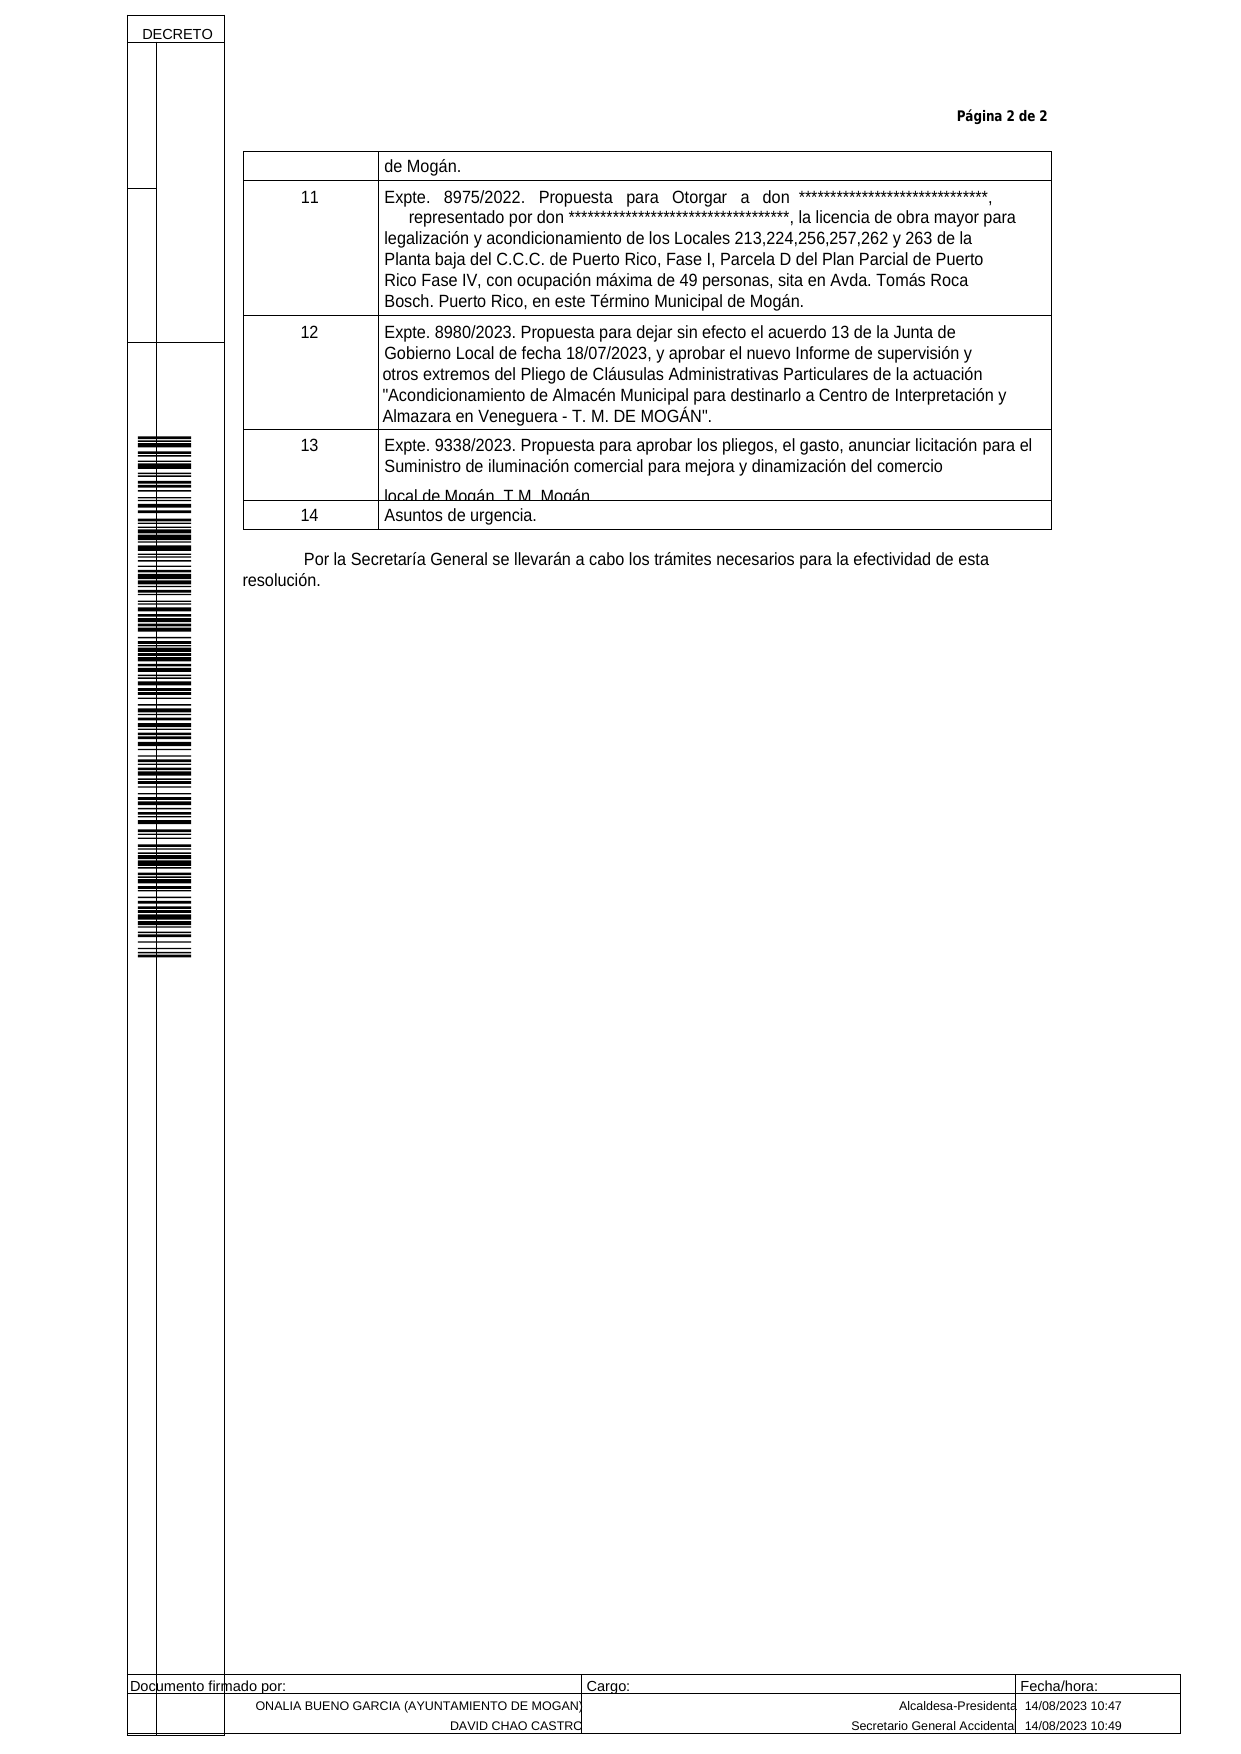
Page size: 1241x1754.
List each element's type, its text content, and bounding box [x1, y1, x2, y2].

table_cell 14 [244, 501, 378, 529]
table_cell Expte. 8980/2023. Propuesta para dejar sin efecto el acuerdo 13 de la Junta de Gobierno Local de fecha 18/07/2023, y aprobar el nuevo Informe de supervisión y otros extremos del Pliego de Cláusulas Administrativas Particulares de la actuación "Acondicionamiento de Almacén Municipal para destinarlo a Centro de Interpretación y Almazara en Veneguera - T. M. DE MOGÁN". [379, 316, 1051, 429]
table_header DECRETO [128, 16, 224, 42]
table_cell [128, 343, 156, 1674]
table_cell ONALIA BUENO GARCIA (AYUNTAMIENTO DE MOGAN) DAVID CHAO CASTRO [128, 1694, 581, 1732]
table_cell 13 [244, 430, 378, 500]
table_cell Asuntos de urgencia. [379, 501, 1051, 529]
table_cell [157, 43, 224, 342]
table_header Cargo: [582, 1675, 1015, 1693]
table_cell [128, 43, 156, 187]
table_header [244, 152, 378, 180]
text Página 2 de 2 [957, 108, 1188, 125]
table_cell 12 [244, 316, 378, 429]
table_cell [157, 343, 224, 1674]
table_header Documento firmado por: [128, 1675, 581, 1693]
table_cell Expte. 8975/2022. Propuesta para Otorgar a don ******************************, representado por don ***********************************, la licencia de obra mayor para legalización y acondicionamiento de los Locales 213,224,256,257,262 y 263 de la Planta baja del C.C.C. de Puerto Rico, Fase I, Parcela D del Plan Parcial de Puerto Rico Fase IV, con ocupación máxima de 49 personas, sita en Avda. Tomás Roca Bosch. Puerto Rico, en este Término Municipal de Mogán. [379, 181, 1051, 315]
text Por la Secretaría General se llevarán a cabo los trámites necesarios para la efectividad de esta resolución. [242, 549, 1034, 591]
table_header de Mogán. [379, 152, 1051, 180]
table_cell 11 [244, 181, 378, 315]
table_cell Alcaldesa-Presidenta Secretario General Accidental [582, 1694, 1015, 1732]
table_cell [128, 189, 156, 342]
table_cell 14/08/2023 10:47 14/08/2023 10:49 [1016, 1694, 1180, 1732]
table_cell Expte. 9338/2023. Propuesta para aprobar los pliegos, el gasto, anunciar licitación para el Suministro de iluminación comercial para mejora y dinamización del comercio local de Mogán, T.M. Mogán [379, 430, 1051, 500]
table_header Fecha/hora: [1016, 1675, 1180, 1693]
